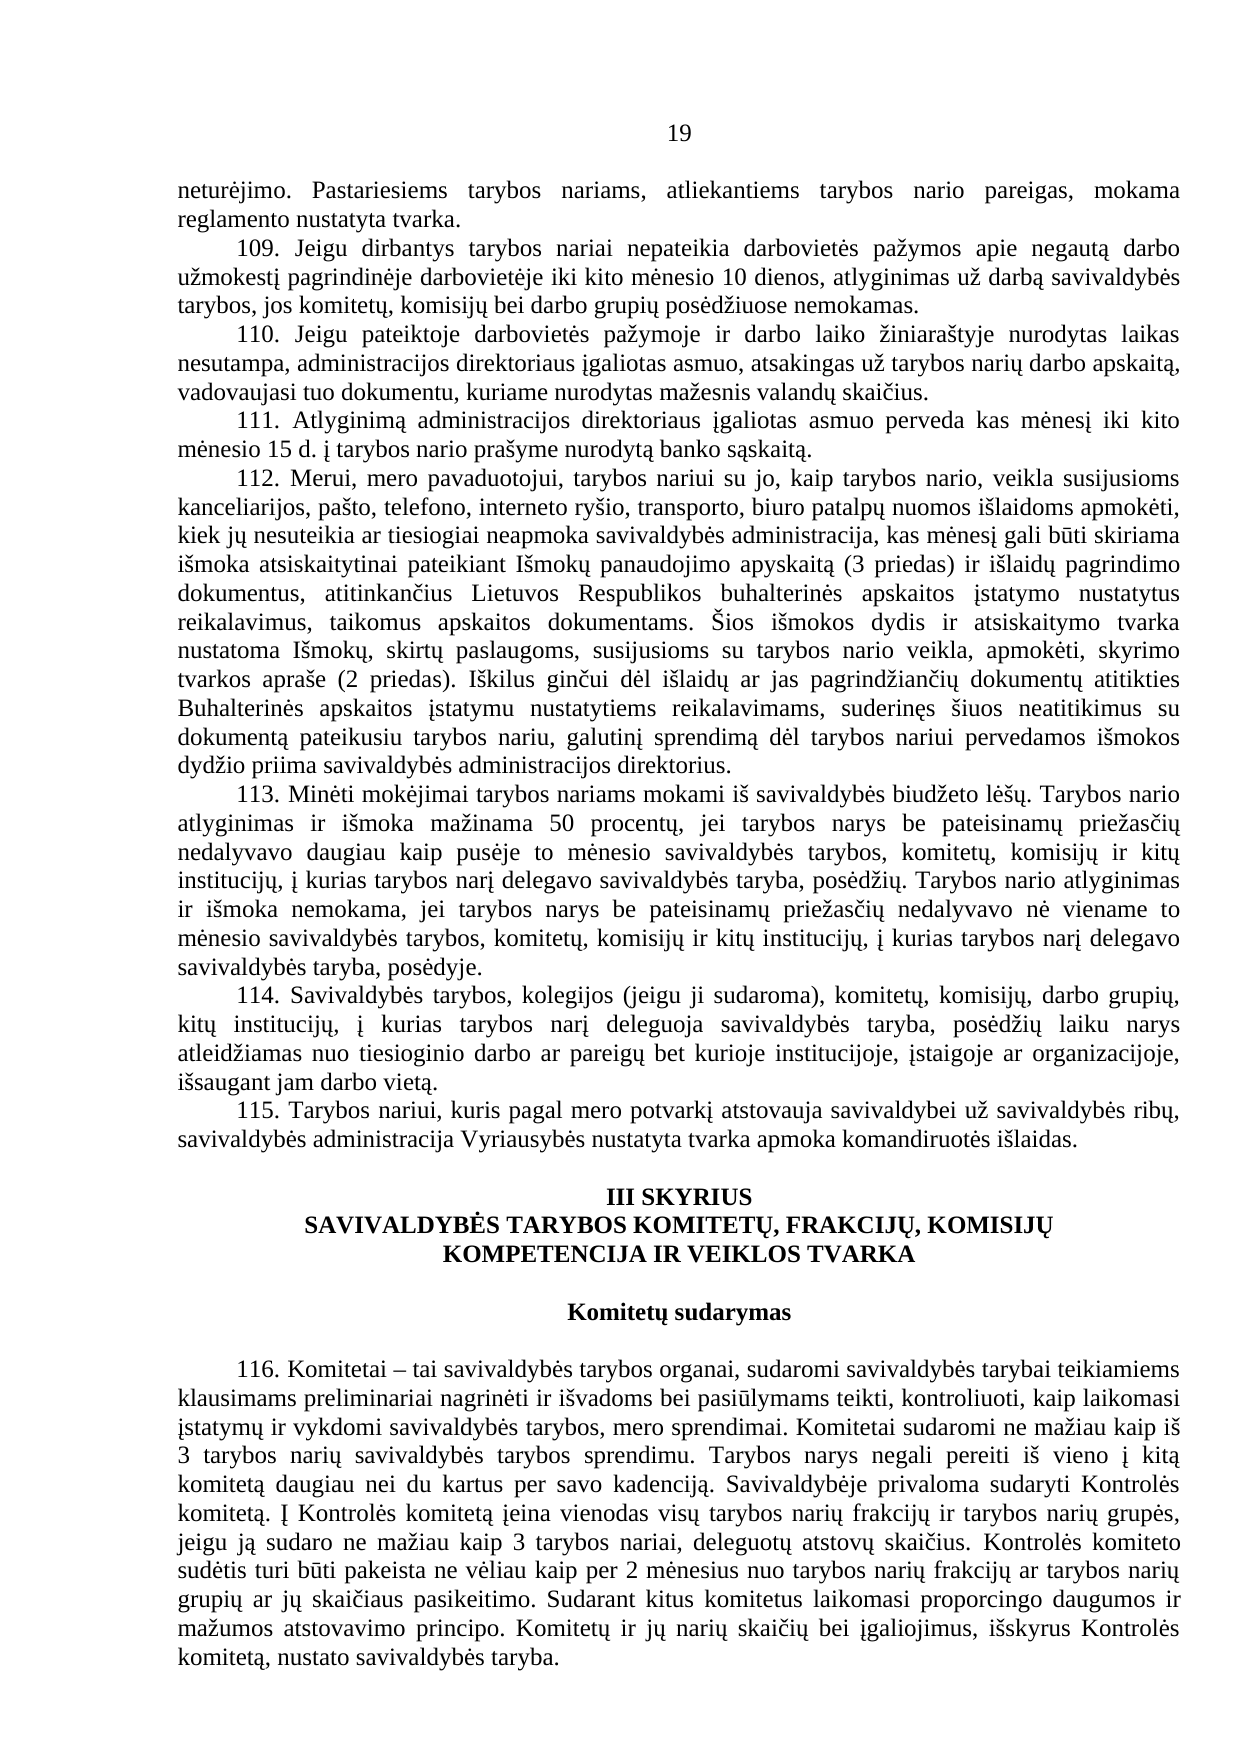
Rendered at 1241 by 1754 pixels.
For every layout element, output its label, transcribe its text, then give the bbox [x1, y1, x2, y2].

text Komitetų sudarymas [177, 1297, 1181, 1326]
text 111. Atlyginimą administracijos direktoriaus įgaliotas asmuo perveda kas mėnesį iki kito mėnesio 15 d. į tarybos nario prašyme nurodytą banko sąskaitą. [177, 406, 1181, 463]
text 114. Savivaldybės tarybos, kolegijos (jeigu ji sudaroma), komitetų, komisijų, darbo grupių, kitų institucijų, į kurias tarybos narį deleguoja savivaldybės taryba, posėdžių laiku narys atleidžiamas nuo tiesioginio darbo ar pareigų bet kurioje institucijoje, įstaigoje ar organizacijoje, išsaugant jam darbo vietą. [177, 981, 1181, 1096]
text III SKYRIUS [177, 1182, 1181, 1211]
text 110. Jeigu pateiktoje darbovietės pažymoje ir darbo laiko žiniaraštyje nurodytas laikas nesutampa, administracijos direktoriaus įgaliotas asmuo, atsakingas už tarybos narių darbo apskaitą, vadovaujasi tuo dokumentu, kuriame nurodytas mažesnis valandų skaičius. [177, 319, 1181, 406]
text 109. Jeigu dirbantys tarybos nariai nepateikia darbovietės pažymos apie negautą darbo užmokestį pagrindinėje darbovietėje iki kito mėnesio 10 dienos, atlyginimas už darbą savivaldybės tarybos, jos komitetų, komisijų bei darbo grupių posėdžiuose nemokamas. [177, 233, 1181, 319]
text 113. Minėti mokėjimai tarybos nariams mokami iš savivaldybės biudžeto lėšų. Tarybos nario atlyginimas ir išmoka mažinama 50 procentų, jei tarybos narys be pateisinamų priežasčių nedalyvavo daugiau kaip pusėje to mėnesio savivaldybės tarybos, komitetų, komisijų ir kitų institucijų, į kurias tarybos narį delegavo savivaldybės taryba, posėdžių. Tarybos nario atlyginimas ir išmoka nemokama, jei tarybos narys be pateisinamų priežasčių nedalyvavo nė viename to mėnesio savivaldybės tarybos, komitetų, komisijų ir kitų institucijų, į kurias tarybos narį delegavo savivaldybės taryba, posėdyje. [177, 779, 1181, 981]
text KOMPETENCIJA IR VEIKLOS TVARKA [177, 1239, 1181, 1268]
text neturėjimo. Pastariesiems tarybos nariams, atliekantiems tarybos nario pareigas, mokama reglamento nustatyta tvarka. [177, 176, 1181, 233]
text SAVIVALDYBĖS TARYBOS KOMITETŲ, FRAKCIJŲ, KOMISIJŲ [177, 1211, 1181, 1239]
text 115. Tarybos nariui, kuris pagal mero potvarkį atstovauja savivaldybei už savivaldybės ribų, savivaldybės administracija Vyriausybės nustatyta tvarka apmoka komandiruotės išlaidas. [177, 1096, 1181, 1153]
text 116. Komitetai – tai savivaldybės tarybos organai, sudaromi savivaldybės tarybai teikiamiems klausimams preliminariai nagrinėti ir išvadoms bei pasiūlymams teikti, kontroliuoti, kaip laikomasi įstatymų ir vykdomi savivaldybės tarybos, mero sprendimai. Komitetai sudaromi ne mažiau kaip iš 3 tarybos narių savivaldybės tarybos sprendimu. Tarybos narys negali pereiti iš vieno į kitą komitetą daugiau nei du kartus per savo kadenciją. Savivaldybėje privaloma sudaryti Kontrolės komitetą. Į Kontrolės komitetą įeina vienodas visų tarybos narių frakcijų ir tarybos narių grupės, jeigu ją sudaro ne mažiau kaip 3 tarybos nariai, deleguotų atstovų skaičius. Kontrolės komiteto sudėtis turi būti pakeista ne vėliau kaip per 2 mėnesius nuo tarybos narių frakcijų ar tarybos narių grupių ar jų skaičiaus pasikeitimo. Sudarant kitus komitetus laikomasi proporcingo daugumos ir mažumos atstovavimo principo. Komitetų ir jų narių skaičių bei įgaliojimus, išskyrus Kontrolės komitetą, nustato savivaldybės taryba. [177, 1354, 1181, 1671]
text 112. Merui, mero pavaduotojui, tarybos nariui su jo, kaip tarybos nario, veikla susijusioms kanceliarijos, pašto, telefono, interneto ryšio, transporto, biuro patalpų nuomos išlaidoms apmokėti, kiek jų nesuteikia ar tiesiogiai neapmoka savivaldybės administracija, kas mėnesį gali būti skiriama išmoka atsiskaitytinai pateikiant Išmokų panaudojimo apyskaitą (3 priedas) ir išlaidų pagrindimo dokumentus, atitinkančius Lietuvos Respublikos buhalterinės apskaitos įstatymo nustatytus reikalavimus, taikomus apskaitos dokumentams. Šios išmokos dydis ir atsiskaitymo tvarka nustatoma Išmokų, skirtų paslaugoms, susijusioms su tarybos nario veikla, apmokėti, skyrimo tvarkos apraše (2 priedas). Iškilus ginčui dėl išlaidų ar jas pagrindžiančių dokumentų atitikties Buhalterinės apskaitos įstatymu nustatytiems reikalavimams, suderinęs šiuos neatitikimus su dokumentą pateikusiu tarybos nariu, galutinį sprendimą dėl tarybos nariui pervedamos išmokos dydžio priima savivaldybės administracijos direktorius. [177, 463, 1181, 779]
